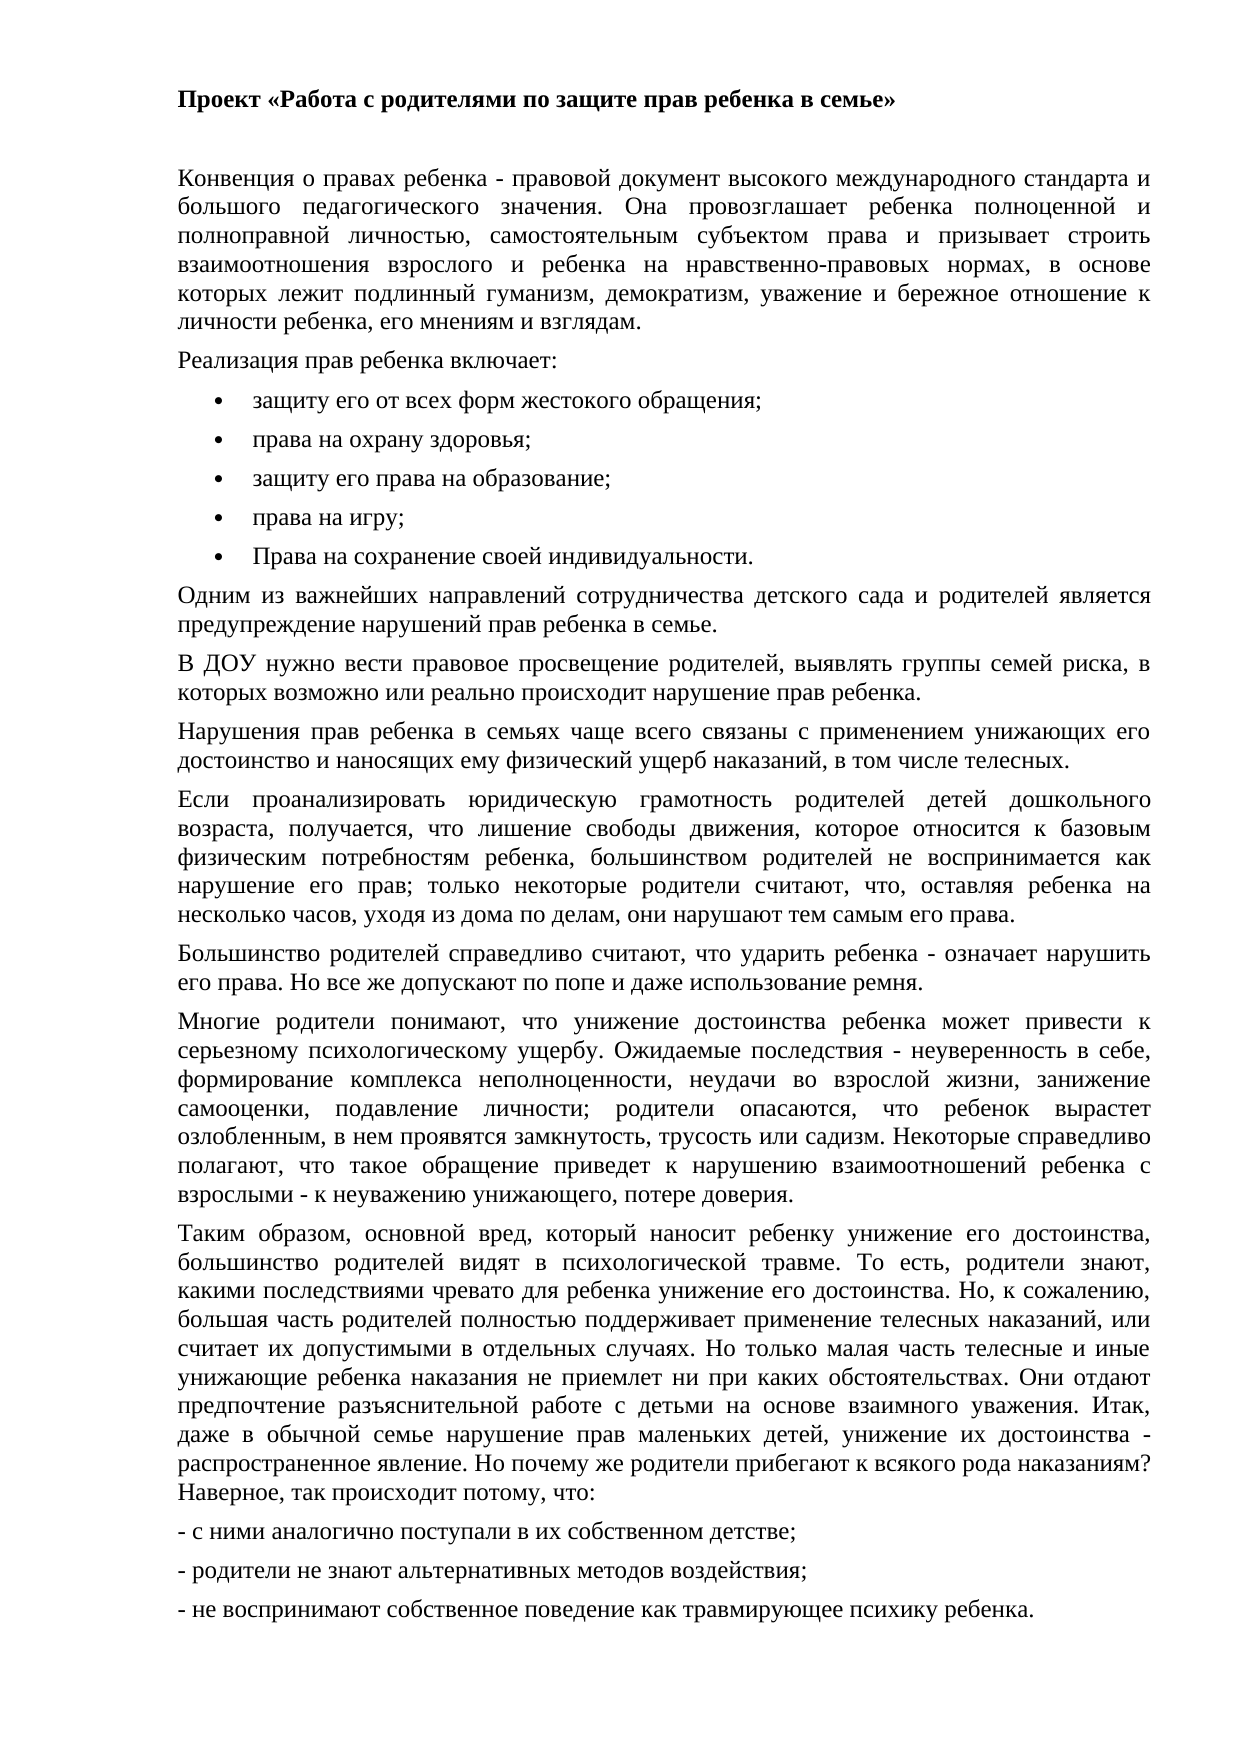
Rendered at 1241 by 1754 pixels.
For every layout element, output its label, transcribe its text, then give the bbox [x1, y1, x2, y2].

text Большинство родителей справедливо считают, что ударить ребенка - означает нарушить его права. Но все же допускают по попе и даже использование ремня. [177, 938, 1152, 996]
list Права на сохранение своей индивидуальности. [215, 541, 1152, 570]
text В ДОУ нужно вести правовое просвещение родителей, выявлять группы семей риска, в которых возможно или реально происходит нарушение прав ребенка. [177, 648, 1152, 706]
text Нарушения прав ребенка в семьях чаще всего связаны с применением унижающих его достоинство и наносящих ему физический ущерб наказаний, в том числе телесных. [177, 716, 1152, 774]
subtitle Проект «Работа с родителями по защите прав ребенка в семье» [177, 84, 1152, 113]
text Таким образом, основной вред, который наносит ребенку унижение его достоинства, большинство родителей видят в психологической травме. То есть, родители знают, какими последствиями чревато для ребенка унижение его достоинства. Но, к сожалению, большая часть родителей полностью поддерживает применение телесных наказаний, или считает их допустимыми в отдельных случаях. Но только малая часть телесные и иные унижающие ребенка наказания не приемлет ни при каких обстоятельствах. Они отдают предпочтение разъяснительной работе с детьми на основе взаимного уважения. Итак, даже в обычной семье нарушение прав маленьких детей, унижение их достоинства - распространенное явление. Но почему же родители прибегают к всякого рода наказаниям? Наверное, так происходит потому, что: [177, 1218, 1152, 1506]
text - с ними аналогично поступали в их собственном детстве; [177, 1516, 1152, 1545]
list защиту его права на образование; [215, 463, 1152, 492]
text - не воспринимают собственное поведение как травмирующее психику ребенка. [177, 1594, 1152, 1623]
text - родители не знают альтернативных методов воздействия; [177, 1555, 1152, 1584]
list защиту его от всех форм жестокого обращения; [215, 385, 1152, 413]
list права на охрану здоровья; [215, 424, 1152, 453]
text Многие родители понимают, что унижение достоинства ребенка может привести к серьезному психологическому ущербу. Ожидаемые последствия - неуверенность в себе, формирование комплекса неполноценности, неудачи во взрослой жизни, занижение самооценки, подавление личности; родители опасаются, что ребенок вырастет озлобленным, в нем проявятся замкнутость, трусость или садизм. Некоторые справедливо полагают, что такое обращение приведет к нарушению взаимоотношений ребенка с взрослыми - к неуважению унижающего, потере доверия. [177, 1006, 1152, 1208]
text Конвенция о правах ребенка - правовой документ высокого международного стандарта и большого педагогического значения. Она провозглашает ребенка полноценной и полноправной личностью, самостоятельным субъектом права и призывает строить взаимоотношения взрослого и ребенка на нравственно-правовых нормах, в основе которых лежит подлинный гуманизм, демократизм, уважение и бережное отношение к личности ребенка, его мнениям и взглядам. [177, 163, 1152, 335]
text Реализация прав ребенка включает: [177, 346, 1152, 374]
list Одним из важнейших направлений сотрудничества детского сада и родителей является предупреждение нарушений прав ребенка в семье. [177, 581, 1152, 638]
list права на игру; [215, 502, 1152, 531]
text Если проанализировать юридическую грамотность родителей детей дошкольного возраста, получается, что лишение свободы движения, которое относится к базовым физическим потребностям ребенка, большинством родителей не воспринимается как нарушение его прав; только некоторые родители считают, что, оставляя ребенка на несколько часов, уходя из дома по делам, они нарушают тем самым его права. [177, 784, 1152, 928]
